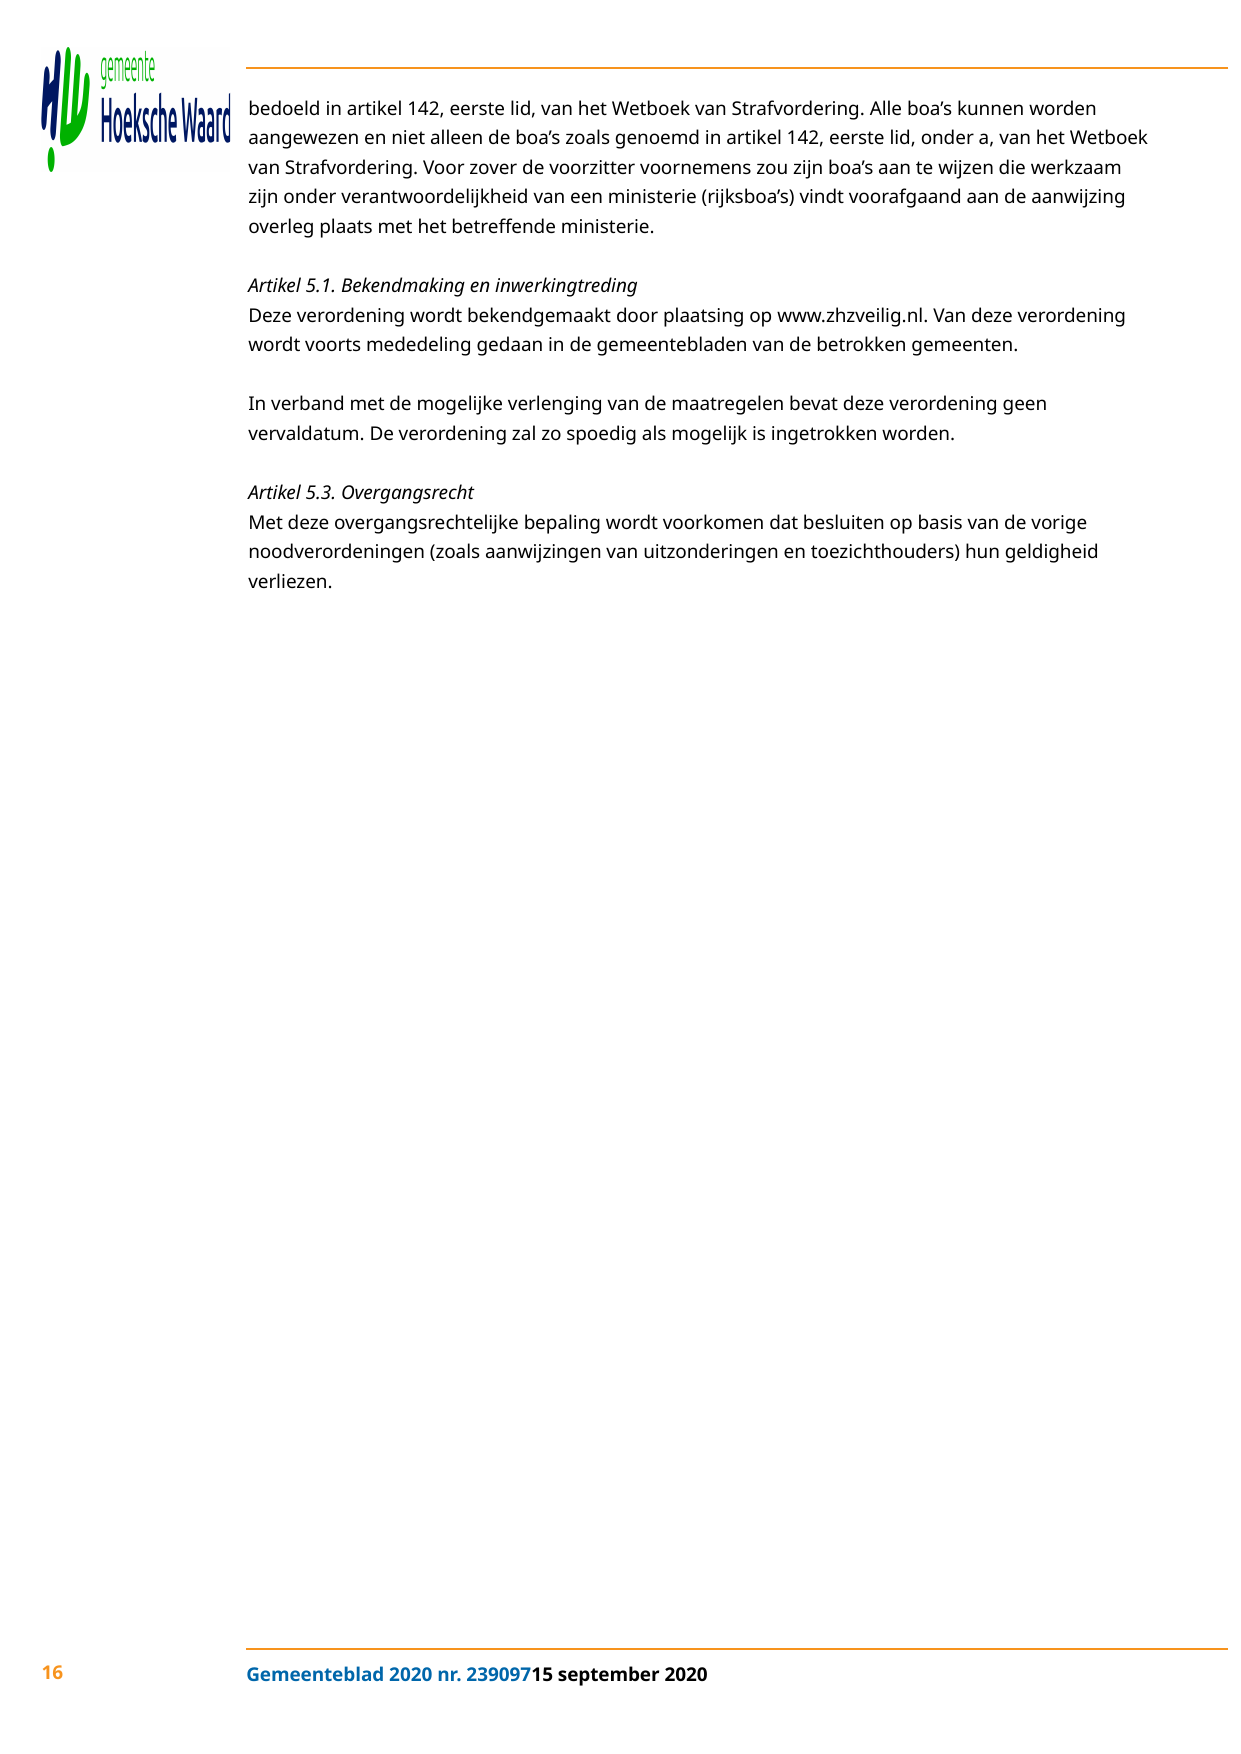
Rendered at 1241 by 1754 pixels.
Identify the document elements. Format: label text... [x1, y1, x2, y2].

text Deze verordening wordt bekendgemaakt door plaatsing op www.zhzveilig.nl. Van deze verordening wordt voorts mededeling gedaan in de gemeentebladen van de betrokken gemeenten. [248, 302, 1152, 357]
text In verband met de mogelijke verlenging van de maatregelen bevat deze verordening geen vervaldatum. De verordening zal zo spoedig als mogelijk is ingetrokken worden. [248, 391, 1152, 446]
text bedoeld in artikel 142, eerste lid, van het Wetboek van Strafvordering. Alle boa’s kunnen worden aangewezen en niet alleen de boa’s zoals genoemd in artikel 142, eerste lid, onder a, van het Wetboek van Strafvordering. Voor zover de voorzitter voornemens zou zijn boa’s aan te wijzen die werkzaam zijn onder verantwoordelijkheid van een ministerie (rijksboa’s) vindt voorafgaand aan de aanwijzing overleg plaats met het betreffende ministerie. [248, 95, 1152, 239]
text Artikel 5.1. Bekendmaking en inwerkingtreding [248, 272, 1152, 298]
picture [41, 47, 231, 172]
text Met deze overgangsrechtelijke bepaling wordt voorkomen dat besluiten op basis van de vorige noodverordeningen (zoals aanwijzingen van uitzonderingen en toezichthouders) hun geldigheid verliezen. [248, 509, 1152, 594]
text Artikel 5.3. Overgangsrecht [248, 479, 1152, 505]
